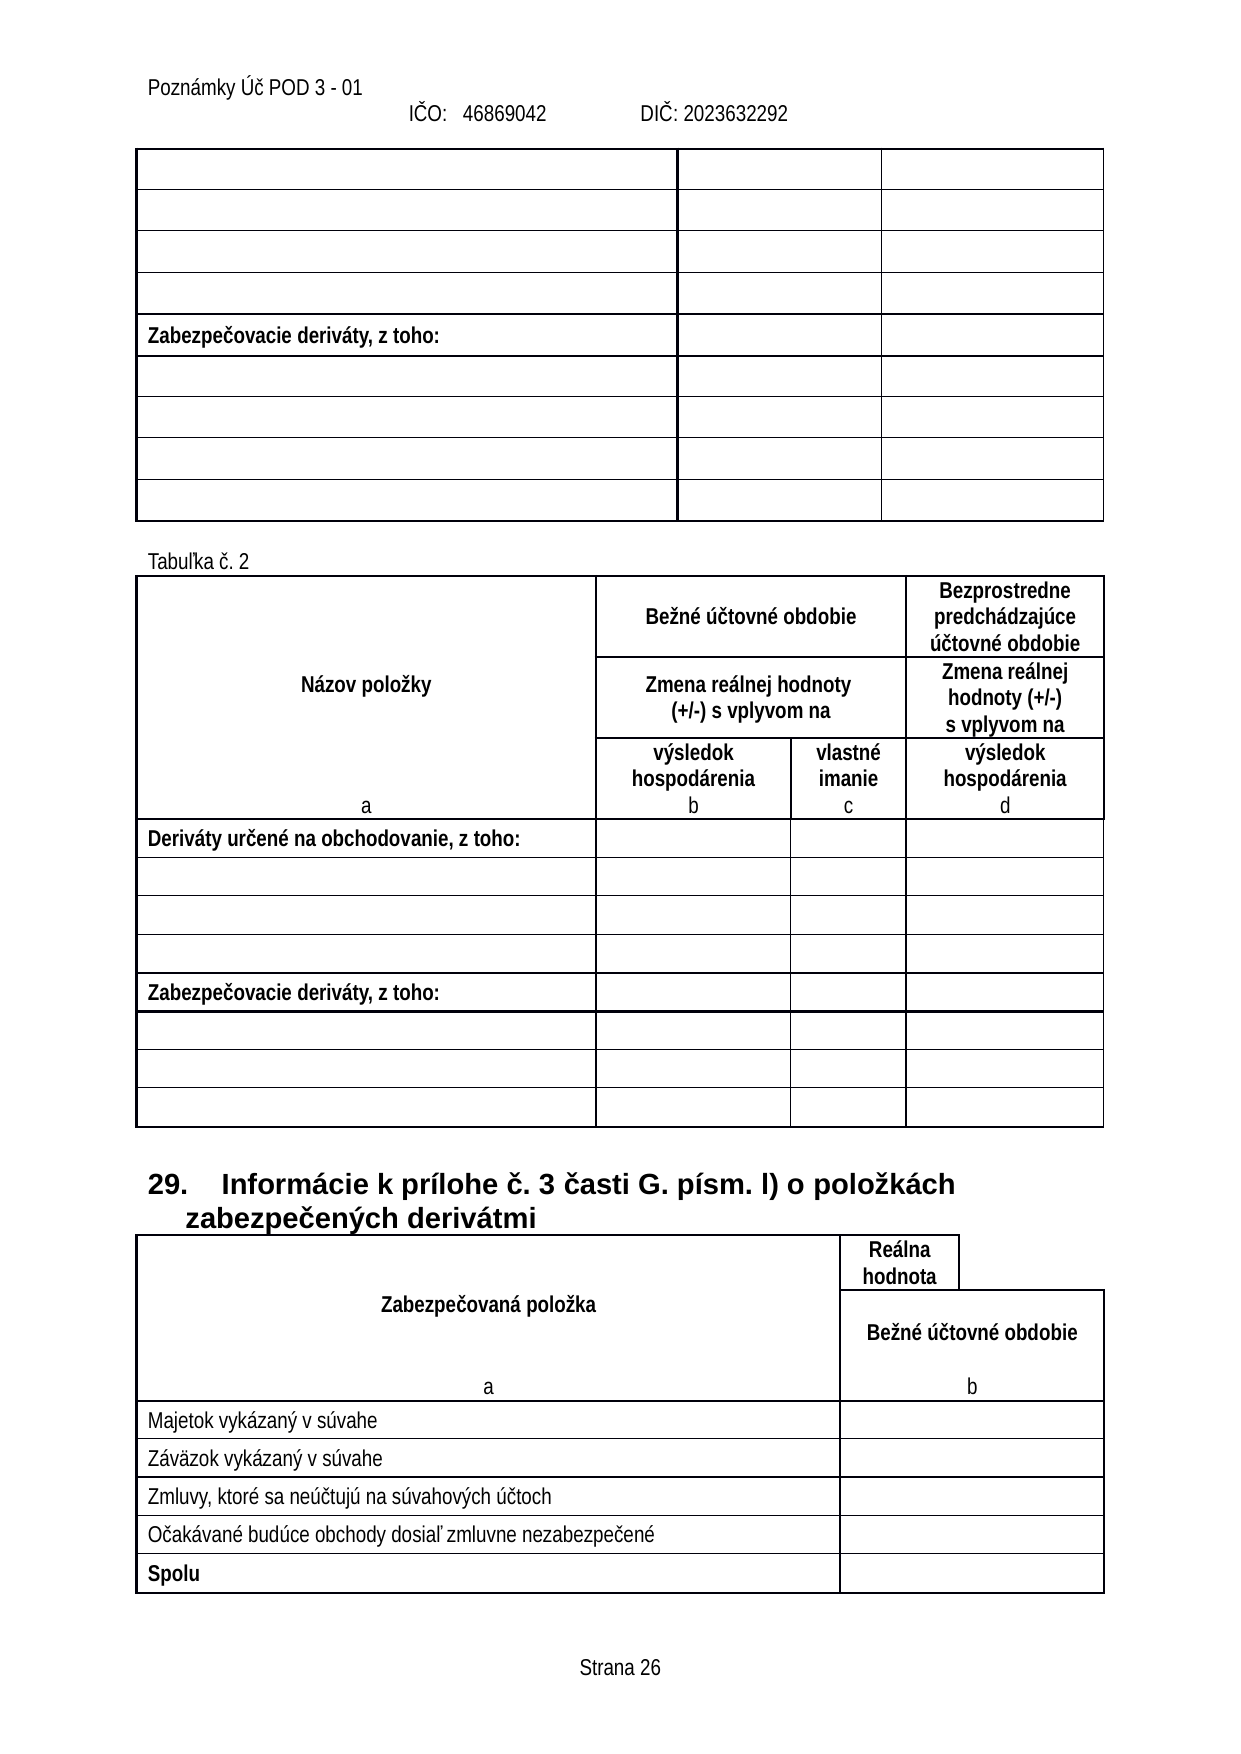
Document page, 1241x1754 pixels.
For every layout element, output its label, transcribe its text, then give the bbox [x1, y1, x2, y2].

table_cell [882, 231, 1103, 272]
table_cell [791, 858, 905, 895]
title Informácie k prílohe č. 3 časti G. písm. l) o položkách zabezpečených derivátmi [148, 1167, 1092, 1234]
table_cell výsledok hospodárenia [907, 739, 1103, 792]
table_cell a [138, 1373, 839, 1399]
table_cell [138, 357, 676, 396]
table_cell [597, 1050, 790, 1087]
table_cell [138, 1013, 595, 1049]
table_cell [679, 315, 881, 354]
table_cell [907, 1013, 1103, 1049]
table_cell [841, 1516, 1103, 1553]
table_cell [679, 397, 881, 437]
table_cell Zmena reálnej hodnoty (+/-) s vplyvom na [597, 658, 905, 737]
table_cell b [597, 792, 790, 818]
table_header Názov položky [138, 577, 595, 792]
table_cell Bežné účtovné obdobie [841, 1291, 1103, 1373]
table_cell [907, 1050, 1103, 1087]
table_cell [679, 480, 881, 520]
table_cell [138, 397, 676, 437]
table_cell [597, 1088, 790, 1126]
table_cell c [792, 792, 905, 818]
table_cell [841, 1554, 1103, 1592]
table_cell [907, 896, 1103, 933]
table_cell [907, 974, 1103, 1010]
table_cell [907, 858, 1103, 895]
table_cell [679, 357, 881, 396]
table_cell [138, 896, 595, 933]
table_cell Zabezpečovacie deriváty, z toho: [138, 974, 595, 1010]
table_cell [882, 480, 1103, 520]
table_cell Majetok vykázaný v súvahe [138, 1402, 839, 1438]
table_cell [138, 1050, 595, 1087]
table_cell [138, 273, 676, 313]
table_cell [597, 935, 790, 972]
table_cell [907, 935, 1103, 972]
table_cell [679, 190, 881, 230]
table_cell Záväzok vykázaný v súvahe [138, 1439, 839, 1476]
table_header Zabezpečovaná položka [138, 1236, 839, 1373]
table_cell [138, 1088, 595, 1126]
table_cell [138, 935, 595, 972]
table_cell [597, 858, 790, 895]
table_cell [882, 190, 1103, 230]
table_cell [597, 1013, 790, 1049]
table_cell [882, 315, 1103, 354]
table_cell [882, 150, 1103, 189]
table_cell [679, 150, 881, 189]
table_cell [597, 974, 790, 1010]
table_cell [597, 896, 790, 933]
table_cell Spolu [138, 1554, 839, 1592]
table_cell [791, 935, 905, 972]
table_cell Očakávané budúce obchody dosiaľ zmluvne nezabezpečené [138, 1516, 839, 1553]
table_cell [138, 231, 676, 272]
table_cell Deriváty určené na obchodovanie, z toho: [138, 820, 595, 857]
table_cell [882, 438, 1103, 478]
table_cell [138, 438, 676, 478]
table_cell Zmluvy, ktoré sa neúčtujú na súvahových účtoch [138, 1478, 839, 1515]
table_cell [791, 1088, 905, 1126]
table_cell [138, 190, 676, 230]
table_cell výsledok hospodárenia [597, 739, 790, 792]
table_cell [882, 273, 1103, 313]
table_cell [841, 1478, 1103, 1515]
text Tabuľka č. 2 [148, 548, 1092, 575]
table_cell [679, 231, 881, 272]
table_cell [907, 820, 1103, 857]
table_cell [791, 1013, 905, 1049]
table_cell [882, 357, 1103, 396]
table_cell [138, 480, 676, 520]
table_cell [882, 397, 1103, 437]
table_cell [791, 820, 905, 857]
table_cell [791, 896, 905, 933]
table_cell Zabezpečovacie deriváty, z toho: [138, 315, 676, 354]
table_cell [138, 150, 676, 189]
table_cell [679, 438, 881, 478]
table_cell [907, 1088, 1103, 1126]
table_cell [841, 1439, 1103, 1476]
table_cell [138, 858, 595, 895]
table_cell Zmena reálnej hodnoty (+/-) s vplyvom na [907, 658, 1103, 737]
table_header Bežné účtovné obdobie [597, 577, 905, 656]
table_cell [791, 974, 905, 1010]
table_cell [791, 1050, 905, 1087]
table_header Bezprostredne predchádzajúce účtovné obdobie [907, 577, 1103, 656]
table_cell d [907, 792, 1103, 818]
table_cell [841, 1402, 1103, 1438]
table_cell b [841, 1373, 1103, 1399]
table_cell [597, 820, 790, 857]
table_cell a [138, 792, 595, 818]
table_cell [679, 273, 881, 313]
table_header [960, 1234, 1104, 1289]
table_cell vlastné imanie [792, 739, 905, 792]
table_header Reálna hodnota [841, 1236, 958, 1289]
